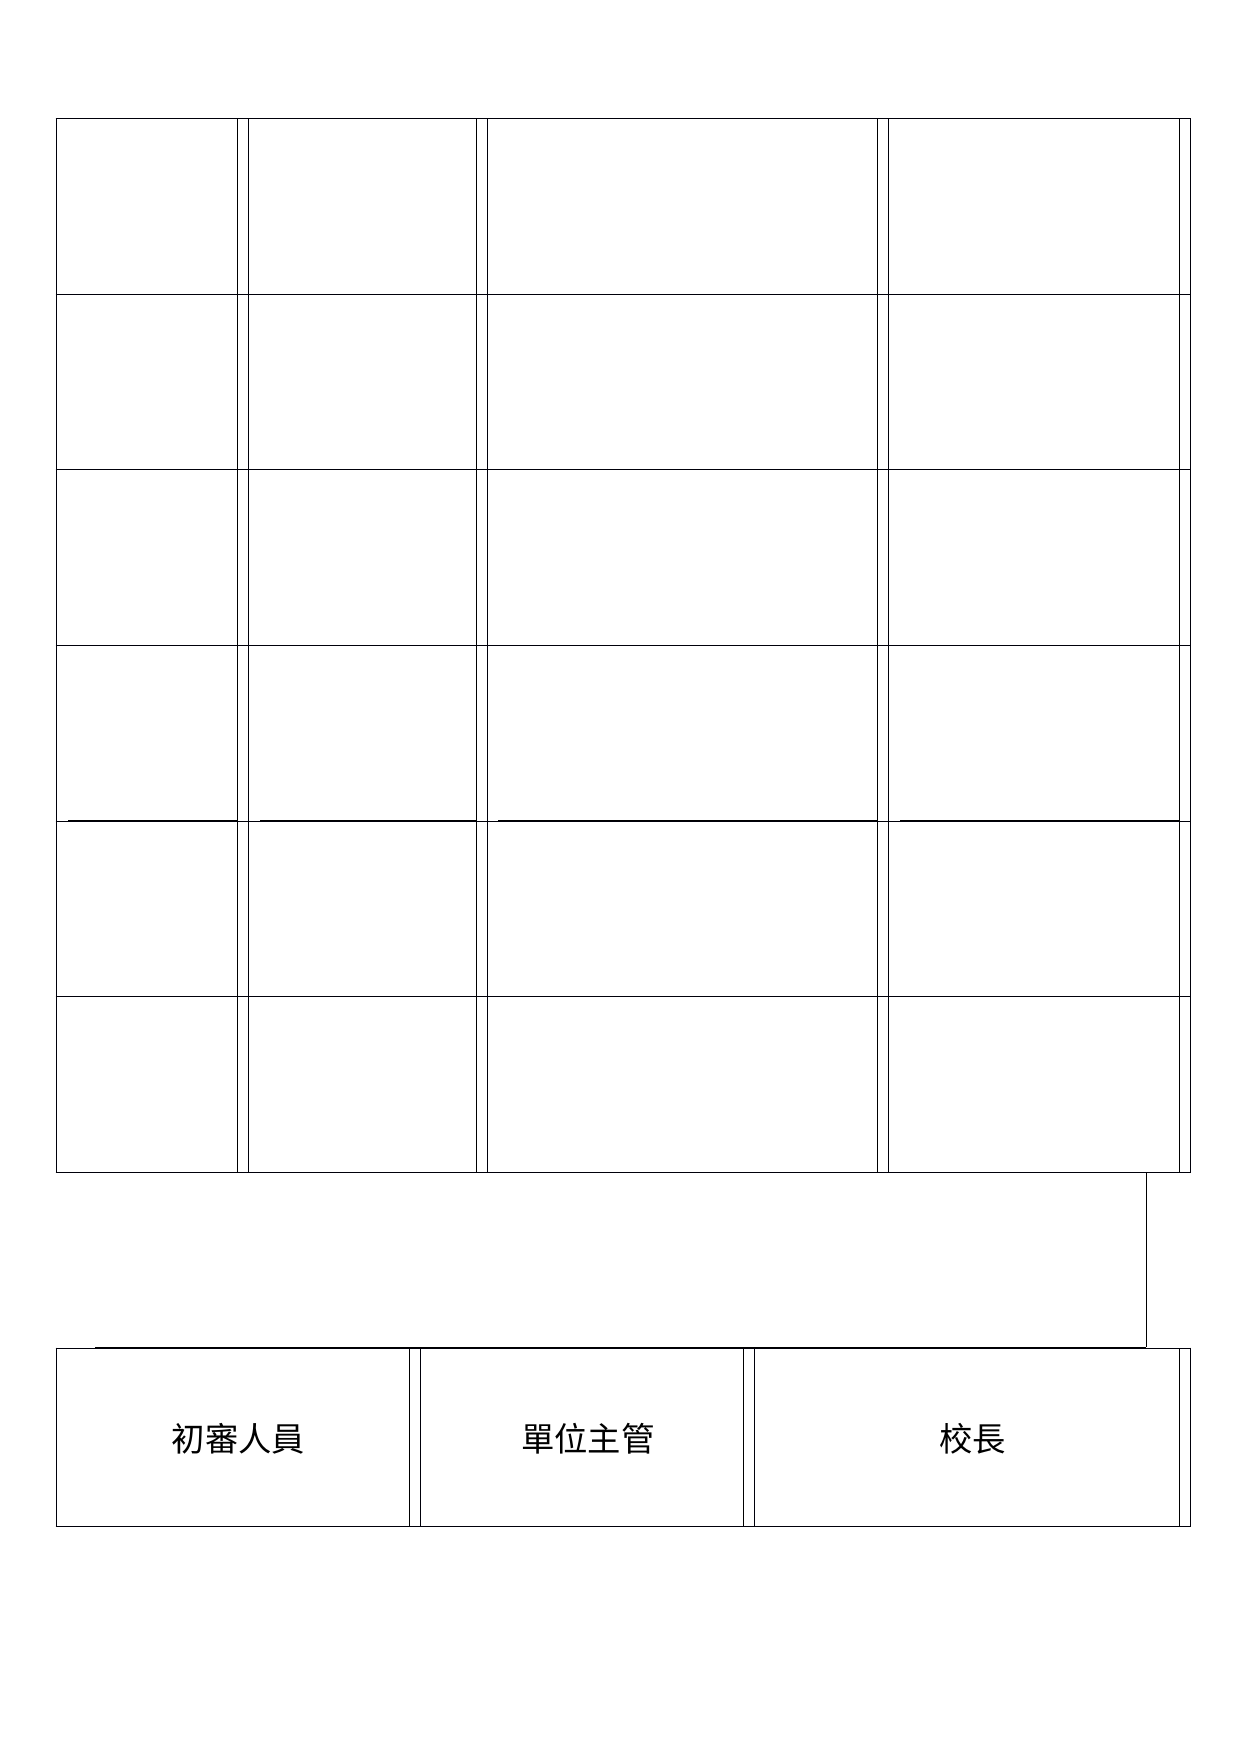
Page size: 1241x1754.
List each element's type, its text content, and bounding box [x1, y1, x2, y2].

table_cell [249, 822, 476, 996]
table_cell [488, 997, 877, 1172]
table_cell [488, 470, 877, 645]
table_cell [238, 119, 248, 294]
table_cell [249, 470, 476, 645]
table_cell [238, 470, 248, 645]
table_cell [249, 646, 476, 821]
table_cell [238, 822, 248, 996]
table_header [410, 1349, 420, 1526]
table_cell [488, 822, 877, 996]
table_cell [488, 646, 877, 821]
table_cell [249, 997, 476, 1172]
table_cell [889, 822, 1179, 996]
table_cell [1180, 646, 1190, 821]
table_cell [878, 119, 888, 294]
table_cell [477, 646, 487, 821]
table_cell [57, 295, 237, 469]
table_cell [238, 646, 248, 821]
table_cell [57, 997, 237, 1172]
table_cell [889, 997, 1179, 1172]
table_cell [889, 295, 1179, 469]
table_cell [889, 470, 1179, 645]
table_cell [488, 119, 877, 294]
table_cell [878, 295, 888, 469]
table_cell [1180, 822, 1190, 996]
table_cell [57, 646, 237, 821]
table_header 校長 [755, 1349, 1179, 1526]
table_cell [57, 119, 237, 294]
table_cell [1180, 295, 1190, 469]
table_cell [238, 997, 248, 1172]
table_cell [878, 822, 888, 996]
table_cell [477, 295, 487, 469]
table_header 初審人員 [57, 1349, 409, 1526]
table_cell [238, 295, 248, 469]
table_cell [889, 646, 1179, 821]
table_cell [477, 997, 487, 1172]
table_cell [477, 119, 487, 294]
table_cell [1180, 470, 1190, 645]
table_cell [488, 295, 877, 469]
table_cell [889, 119, 1179, 294]
table_cell [477, 822, 487, 996]
table_cell [249, 295, 476, 469]
table_cell [1180, 119, 1190, 294]
table_header [744, 1349, 754, 1526]
table_header 單位主管 [421, 1349, 743, 1526]
table_cell [878, 470, 888, 645]
table_cell [477, 470, 487, 645]
table_cell [878, 646, 888, 821]
table_cell [57, 822, 237, 996]
table_cell [57, 470, 237, 645]
table_cell [249, 119, 476, 294]
table_header [1180, 1349, 1190, 1526]
table_cell [1180, 997, 1190, 1172]
table_cell [878, 997, 888, 1172]
